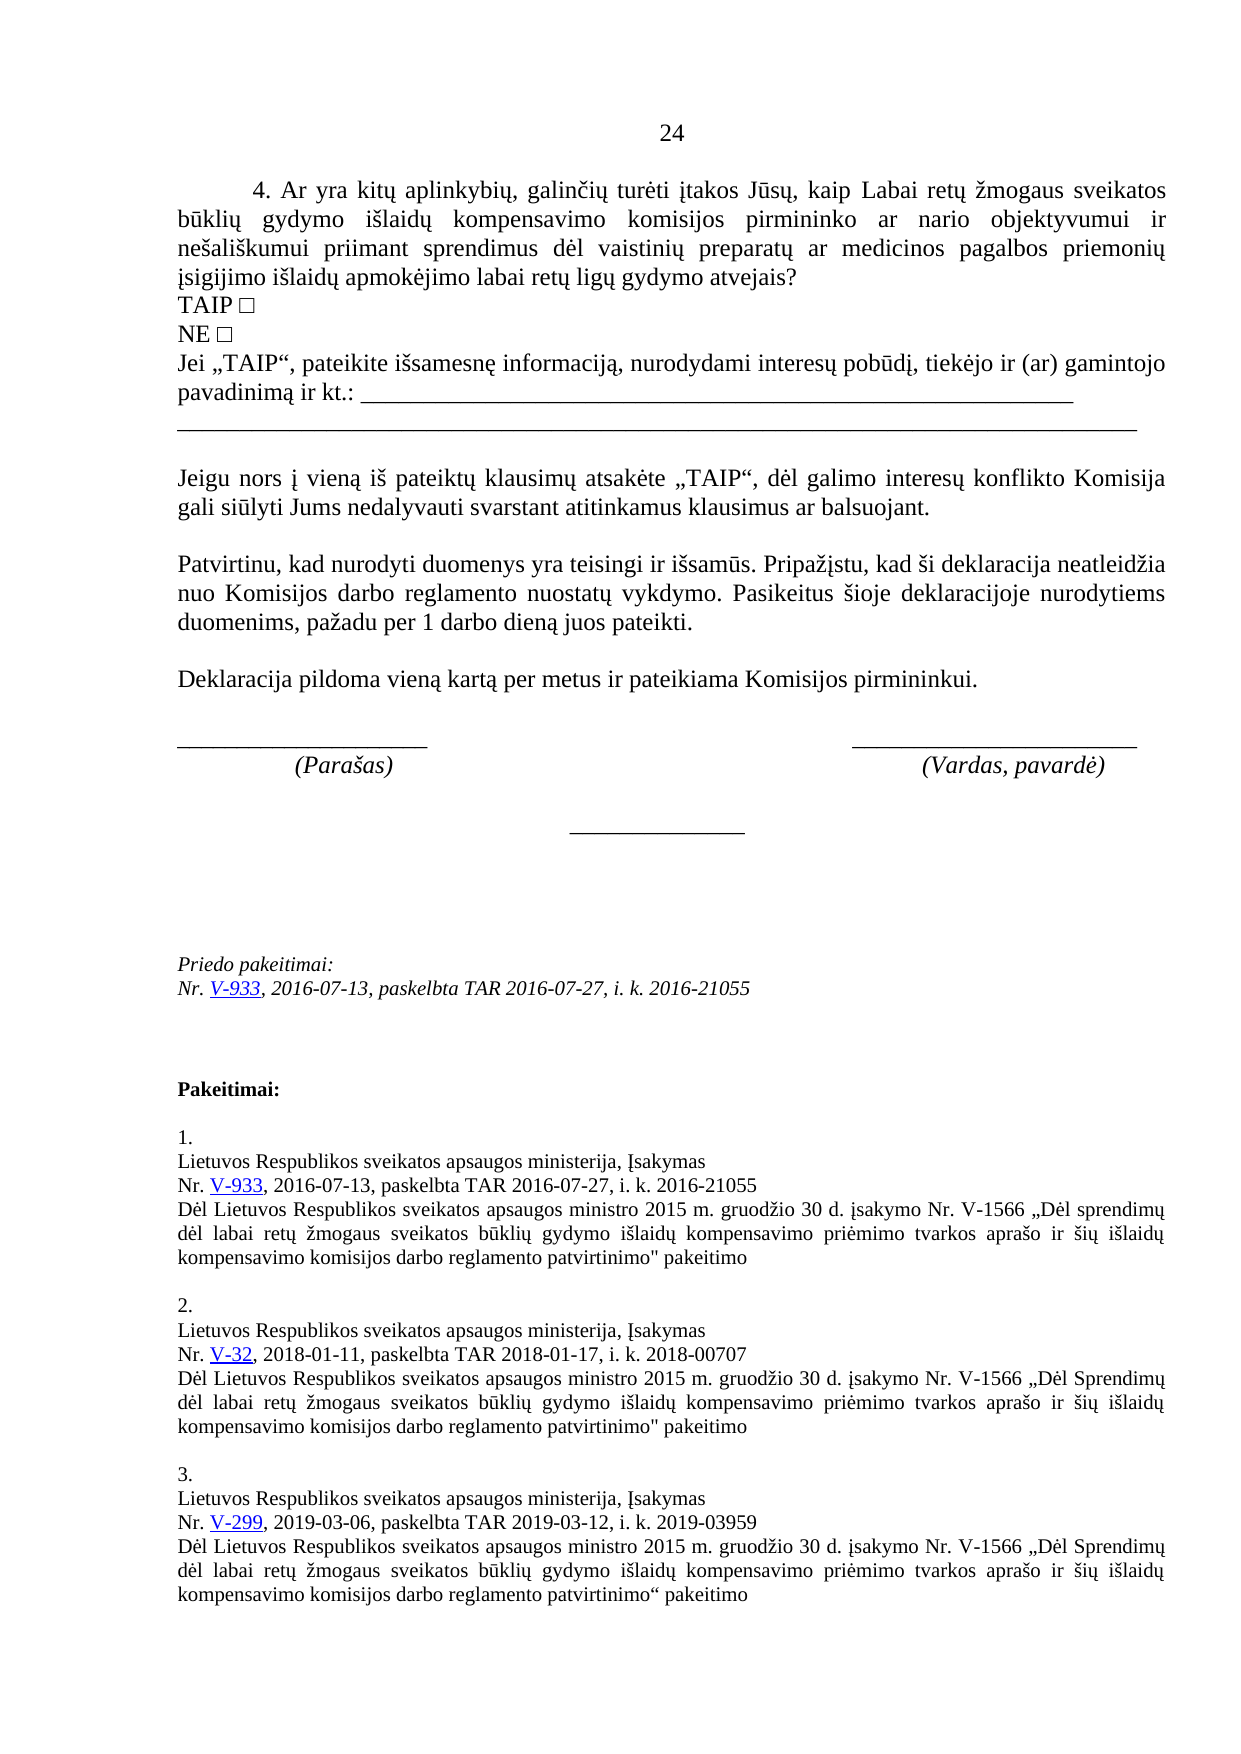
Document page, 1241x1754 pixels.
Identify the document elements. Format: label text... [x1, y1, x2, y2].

text Jei „TAIP“, pateikite išsamesnę informaciją, nurodydami interesų pobūdį, tiekėjo ir (ar) gamintojo pavadinimą ir kt.: _________________________________________________________ [177, 348, 1166, 406]
text Nr. V-299, 2019-03-06, paskelbta TAR 2019-03-12, i. k. 2019-03959 [177, 1510, 1166, 1534]
text Dėl Lietuvos Respublikos sveikatos apsaugos ministro 2015 m. gruodžio 30 d. įsakymo Nr. V-1566 „Dėl Sprendimų dėl labai retų žmogaus sveikatos būklių gydymo išlaidų kompensavimo priėmimo tvarkos aprašo ir šių išlaidų kompensavimo komisijos darbo reglamento patvirtinimo" pakeitimo [177, 1366, 1166, 1438]
text Lietuvos Respublikos sveikatos apsaugos ministerija, Įsakymas [177, 1486, 1166, 1510]
text Dėl Lietuvos Respublikos sveikatos apsaugos ministro 2015 m. gruodžio 30 d. įsakymo Nr. V-1566 „Dėl sprendimų dėl labai retų žmogaus sveikatos būklių gydymo išlaidų kompensavimo priėmimo tvarkos aprašo ir šių išlaidų kompensavimo komisijos darbo reglamento patvirtinimo" pakeitimo [177, 1197, 1166, 1269]
text Priedo pakeitimai: [177, 952, 1166, 976]
text Jeigu nors į vieną iš pateiktų klausimų atsakėte „TAIP“, dėl galimo interesų konflikto Komisija gali siūlyti Jums nedalyvauti svarstant atitinkamus klausimus ar balsuojant. [177, 463, 1166, 521]
text 2. [177, 1293, 1166, 1317]
text 1. [177, 1125, 1166, 1149]
text TAIP □ [177, 291, 1137, 319]
text Patvirtinu, kad nurodyti duomenys yra teisingi ir išsamūs. Pripažįstu, kad ši deklaracija neatleidžia nuo Komisijos darbo reglamento nuostatų vykdymo. Pasikeitus šioje deklaracijoje nurodytiems duomenims, pažadu per 1 darbo dieną juos pateikti. [177, 549, 1166, 636]
text Nr. V-933, 2016-07-13, paskelbta TAR 2016-07-27, i. k. 2016-21055 [177, 976, 1166, 1000]
text Nr. V-32, 2018-01-11, paskelbta TAR 2018-01-17, i. k. 2018-00707 [177, 1342, 1166, 1366]
text 3. [177, 1462, 1166, 1486]
text Dėl Lietuvos Respublikos sveikatos apsaugos ministro 2015 m. gruodžio 30 d. įsakymo Nr. V-1566 „Dėl Sprendimų dėl labai retų žmogaus sveikatos būklių gydymo išlaidų kompensavimo priėmimo tvarkos aprašo ir šių išlaidų kompensavimo komisijos darbo reglamento patvirtinimo“ pakeitimo [177, 1534, 1166, 1606]
text (Parašas) (Vardas, pavardė) [177, 751, 1137, 779]
text Nr. V-933, 2016-07-13, paskelbta TAR 2016-07-27, i. k. 2016-21055 [177, 1173, 1166, 1197]
text Lietuvos Respublikos sveikatos apsaugos ministerija, Įsakymas [177, 1317, 1166, 1342]
text Pakeitimai: [177, 1077, 1166, 1101]
text 4. Ar yra kitų aplinkybių, galinčių turėti įtakos Jūsų, kaip Labai retų žmogaus sveikatos būklių gydymo išlaidų kompensavimo komisijos pirmininko ar nario objektyvumui ir nešališkumui priimant sprendimus dėl vaistinių preparatų ar medicinos pagalbos priemonių įsigijimo išlaidų apmokėjimo labai retų ligų gydymo atvejais? [177, 176, 1166, 291]
text ______________ [177, 808, 1137, 837]
text Lietuvos Respublikos sveikatos apsaugos ministerija, Įsakymas [177, 1149, 1166, 1173]
text Deklaracija pildoma vieną kartą per metus ir pateikiama Komisijos pirmininkui. [177, 664, 1137, 693]
text NE □ [177, 319, 1137, 348]
